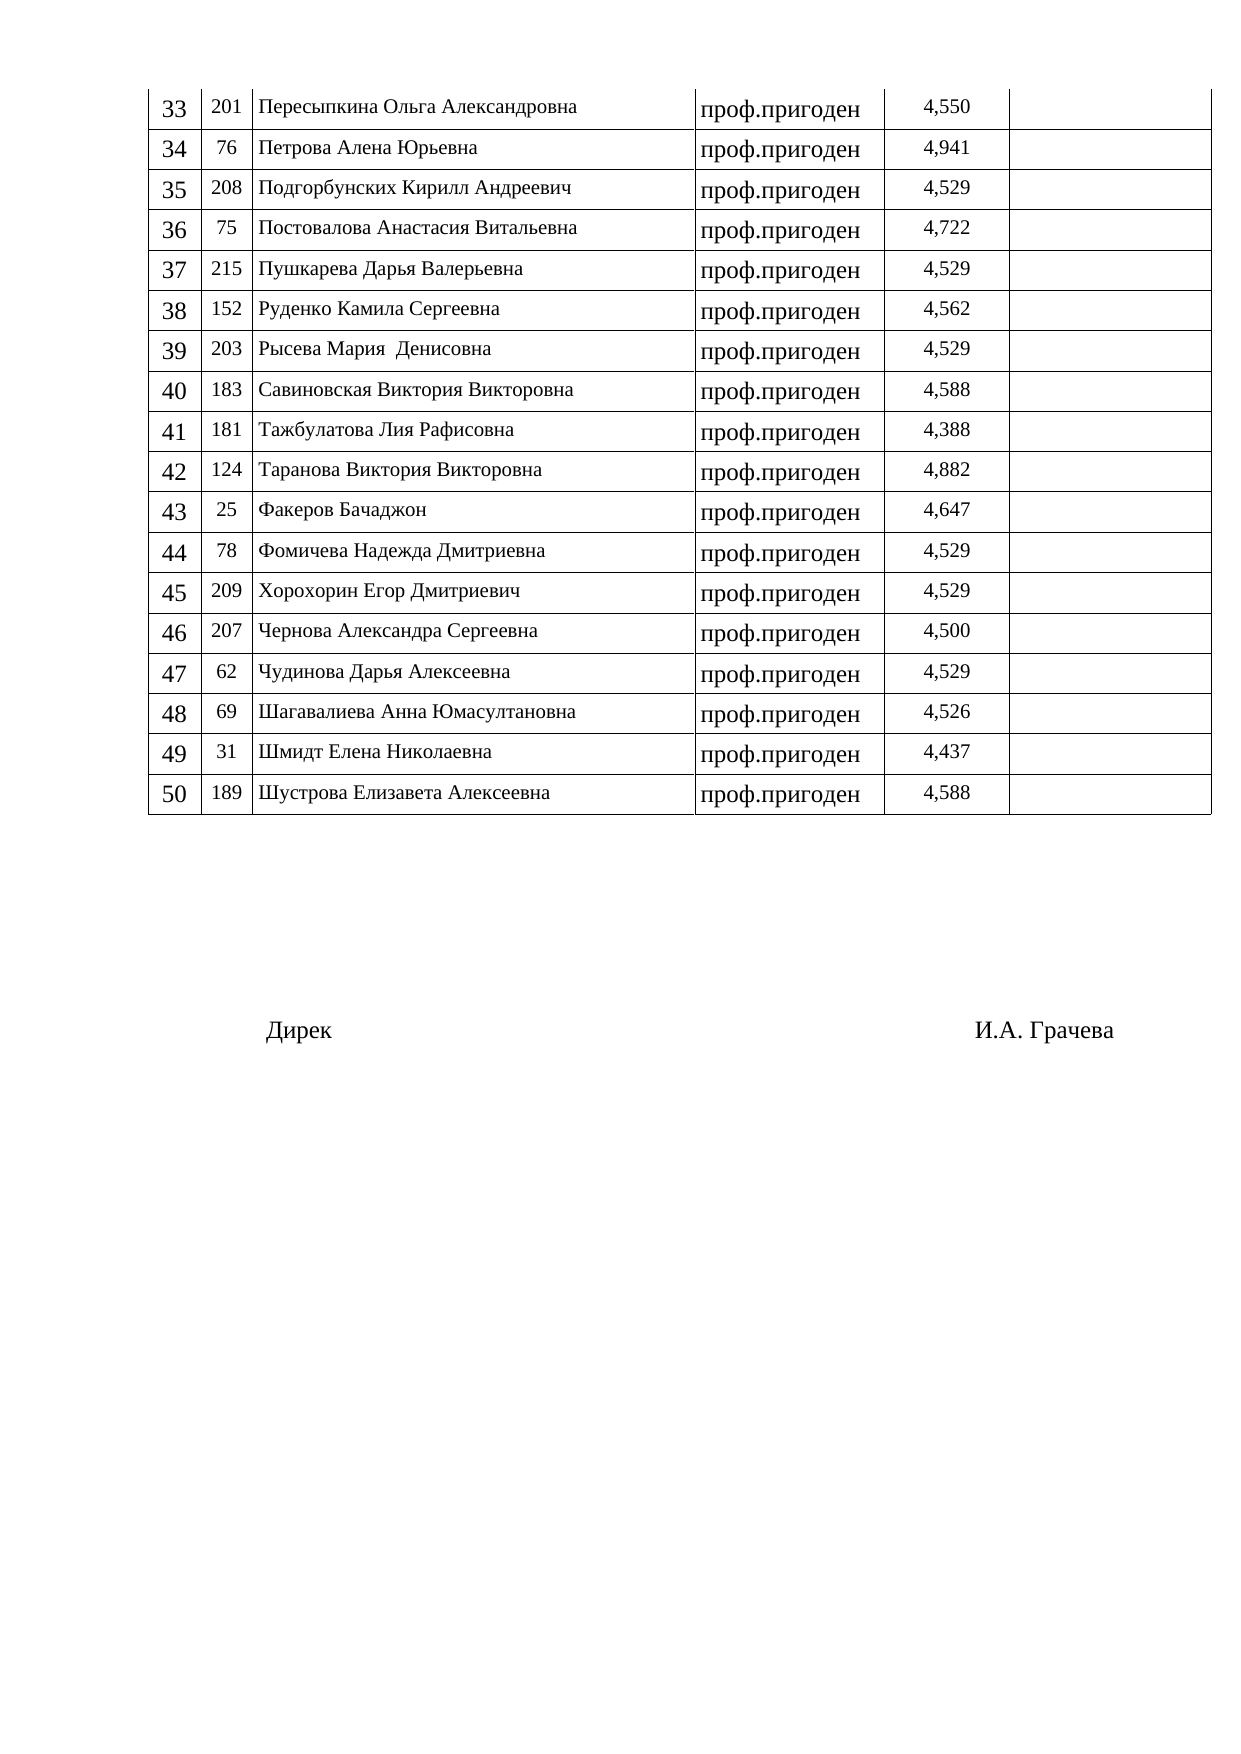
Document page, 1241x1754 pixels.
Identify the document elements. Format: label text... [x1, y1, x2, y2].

table_cell 46 [149, 614, 201, 653]
table_cell 44 [149, 533, 201, 572]
table_cell [1010, 291, 1211, 330]
table_cell 207 [202, 614, 252, 653]
table_cell проф.пригоден [696, 614, 884, 653]
table_cell 4,529 [885, 331, 1009, 371]
table_cell [1010, 170, 1211, 209]
table_cell 4,588 [885, 775, 1009, 814]
table_cell Шагавалиева Анна Юмасултановна [253, 694, 694, 733]
table_cell [1010, 533, 1211, 572]
table_cell [1010, 412, 1211, 451]
table_cell 62 [202, 654, 252, 693]
table_cell 4,526 [885, 694, 1009, 733]
table_cell [1010, 89, 1211, 129]
table_cell 38 [149, 291, 201, 330]
table_cell Шустрова Елизавета Алексеевна [253, 775, 694, 814]
table_cell 39 [149, 331, 201, 371]
table_cell 69 [202, 694, 252, 733]
table_cell Фомичева Надежда Дмитриевна [253, 533, 694, 572]
table_cell 42 [149, 452, 201, 491]
table_cell проф.пригоден [696, 89, 884, 129]
table_cell 25 [202, 492, 252, 532]
table_cell 78 [202, 533, 252, 572]
table_cell 31 [202, 734, 252, 774]
table_cell [1010, 614, 1211, 653]
table_cell 40 [149, 372, 201, 411]
table_cell [1010, 694, 1211, 733]
table_cell проф.пригоден [696, 210, 884, 250]
table_cell [1010, 573, 1211, 613]
table_cell 181 [202, 412, 252, 451]
table_cell 4,529 [885, 170, 1009, 209]
table_cell проф.пригоден [696, 412, 884, 451]
table_cell проф.пригоден [696, 775, 884, 814]
table_cell 34 [149, 130, 201, 169]
table_cell 208 [202, 170, 252, 209]
table_cell Факеров Бачаджон [253, 492, 694, 532]
table_cell Чудинова Дарья Алексеевна [253, 654, 694, 693]
table_cell [1010, 130, 1211, 169]
table_cell Рысева Мария Денисовна [253, 331, 694, 371]
table_cell 4,562 [885, 291, 1009, 330]
table_cell 4,529 [885, 654, 1009, 693]
table_cell 4,550 [885, 89, 1009, 129]
table_cell проф.пригоден [696, 573, 884, 613]
table_cell Пересыпкина Ольга Александровна [253, 89, 694, 129]
table_cell 50 [149, 775, 201, 814]
table_cell Пушкарева Дарья Валерьевна [253, 251, 694, 290]
table_cell проф.пригоден [696, 130, 884, 169]
table_cell [1010, 251, 1211, 290]
table_cell 4,529 [885, 251, 1009, 290]
table_cell 189 [202, 775, 252, 814]
table_cell [1010, 654, 1211, 693]
table_cell 4,588 [885, 372, 1009, 411]
table_cell 36 [149, 210, 201, 250]
table_cell 4,941 [885, 130, 1009, 169]
table_cell [1010, 372, 1211, 411]
table_cell проф.пригоден [696, 492, 884, 532]
table_cell Чернова Александра Сергеевна [253, 614, 694, 653]
table_cell 4,647 [885, 492, 1009, 532]
table_cell 4,437 [885, 734, 1009, 774]
table_cell [1010, 452, 1211, 491]
table_cell [1010, 775, 1211, 814]
table_cell 124 [202, 452, 252, 491]
table_cell 183 [202, 372, 252, 411]
table_cell Шмидт Елена Николаевна [253, 734, 694, 774]
table_cell 33 [149, 89, 201, 129]
table_cell 37 [149, 251, 201, 290]
table_cell 215 [202, 251, 252, 290]
table_cell Постовалова Анастасия Витальевна [253, 210, 694, 250]
table_cell 4,500 [885, 614, 1009, 653]
table_cell проф.пригоден [696, 251, 884, 290]
table_cell 48 [149, 694, 201, 733]
table_cell проф.пригоден [696, 291, 884, 330]
table_cell Таранова Виктория Викторовна [253, 452, 694, 491]
table_cell 43 [149, 492, 201, 532]
text Дирек И.А. Грачева [148, 1015, 1152, 1044]
table_cell 47 [149, 654, 201, 693]
table_cell [1010, 492, 1211, 532]
table_cell 4,388 [885, 412, 1009, 451]
table_cell 201 [202, 89, 252, 129]
table_cell проф.пригоден [696, 170, 884, 209]
table_cell 209 [202, 573, 252, 613]
table_cell [1010, 210, 1211, 250]
table_cell проф.пригоден [696, 734, 884, 774]
table_cell 75 [202, 210, 252, 250]
table_cell 203 [202, 331, 252, 371]
table_cell Хорохорин Егор Дмитриевич [253, 573, 694, 613]
table_cell проф.пригоден [696, 331, 884, 371]
table_cell 49 [149, 734, 201, 774]
table_cell 35 [149, 170, 201, 209]
table_cell 4,722 [885, 210, 1009, 250]
table_cell 4,882 [885, 452, 1009, 491]
table_cell проф.пригоден [696, 694, 884, 733]
table_cell 76 [202, 130, 252, 169]
table_cell [1010, 734, 1211, 774]
table_cell Тажбулатова Лия Рафисовна [253, 412, 694, 451]
table_cell 4,529 [885, 573, 1009, 613]
table_cell 4,529 [885, 533, 1009, 572]
table_cell [1010, 331, 1211, 371]
table_cell 41 [149, 412, 201, 451]
table_cell Подгорбунских Кирилл Андреевич [253, 170, 694, 209]
table_cell Савиновская Виктория Викторовна [253, 372, 694, 411]
table_cell проф.пригоден [696, 654, 884, 693]
table_cell проф.пригоден [696, 452, 884, 491]
table_cell Петрова Алена Юрьевна [253, 130, 694, 169]
table_cell Руденко Камила Сергеевна [253, 291, 694, 330]
table_cell проф.пригоден [696, 533, 884, 572]
table_cell 152 [202, 291, 252, 330]
table_cell 45 [149, 573, 201, 613]
table_cell проф.пригоден [696, 372, 884, 411]
